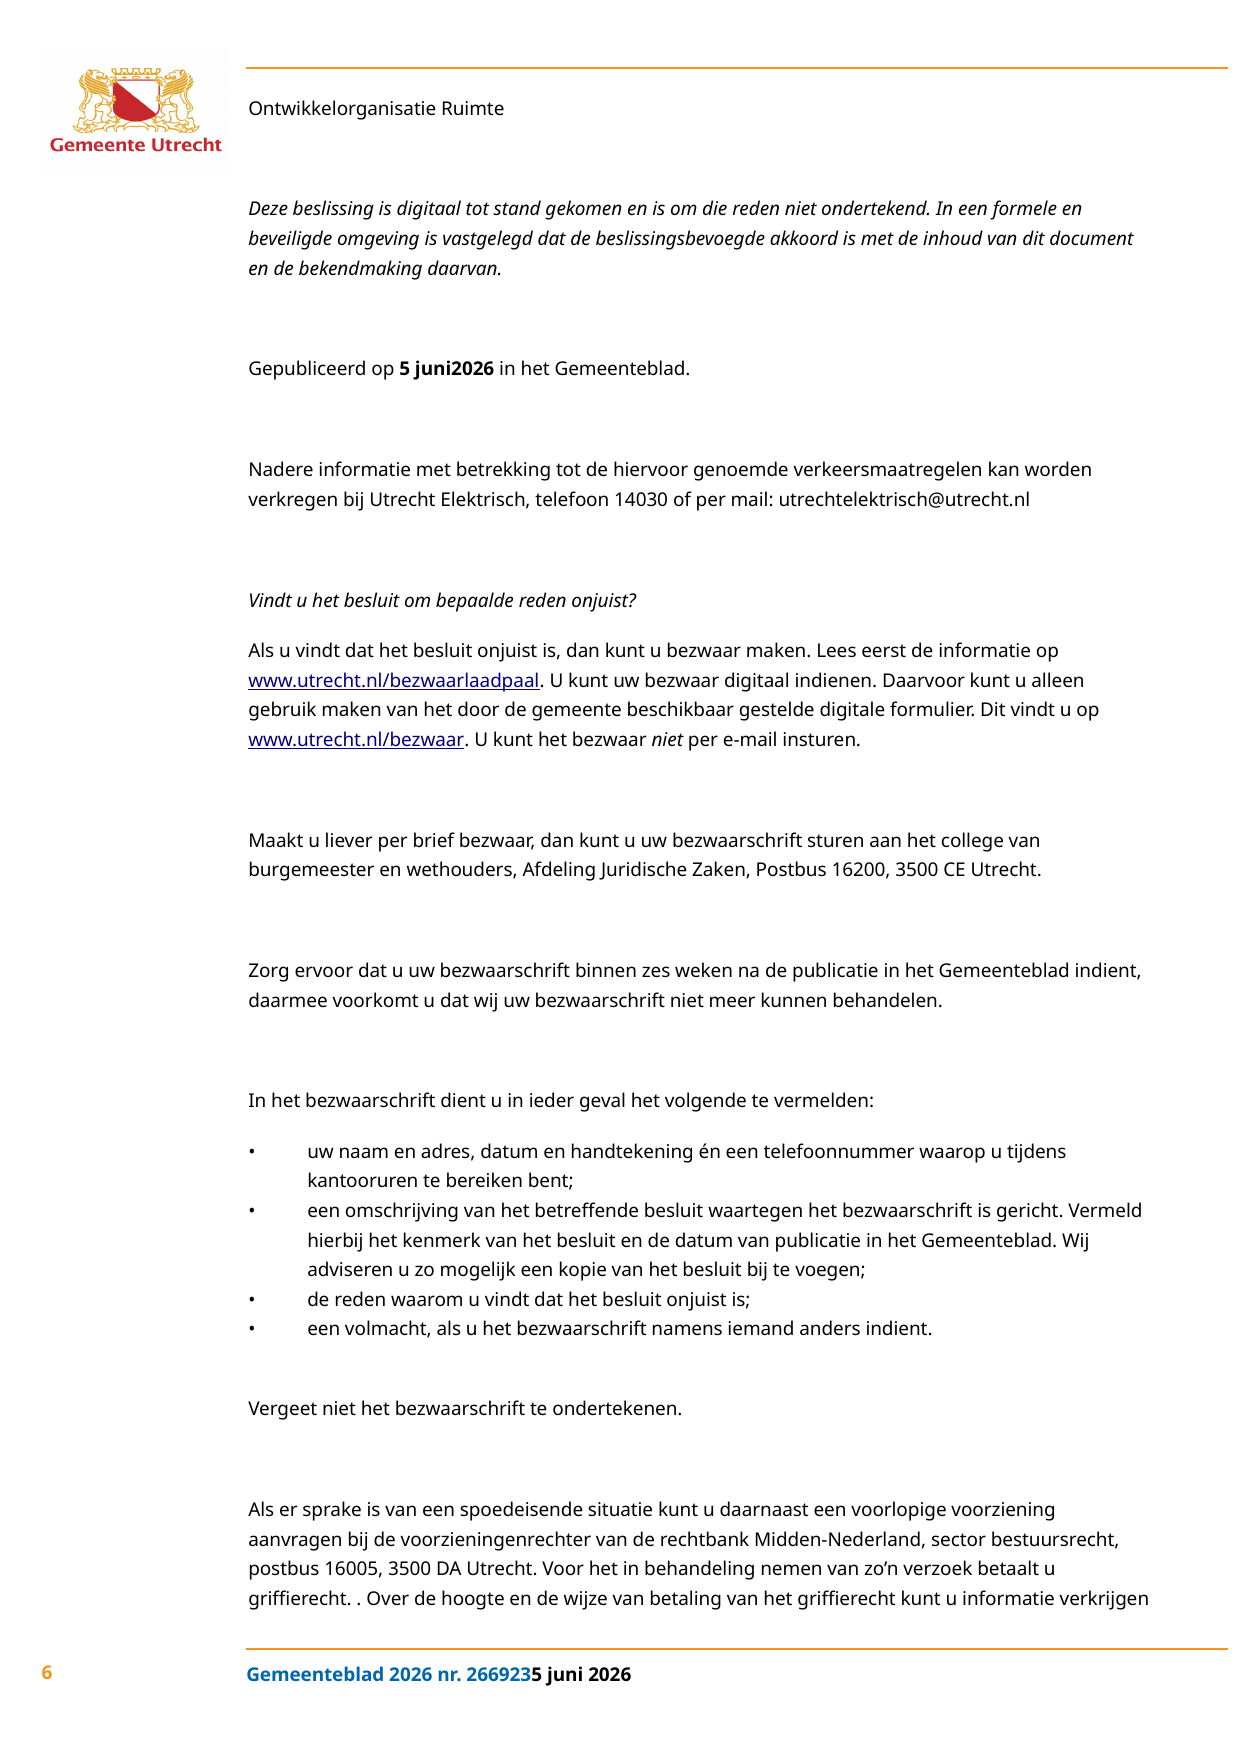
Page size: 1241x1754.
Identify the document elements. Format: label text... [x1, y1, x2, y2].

text Als er sprake is van een spoedeisende situatie kunt u daarnaast een voorlopige voorziening aanvragen bij de voorzieningenrechter van de rechtbank Midden-Nederland, sector bestuursrecht, postbus 16005, 3500 DA Utrecht. Voor het in behandeling nemen van zo’n verzoek betaalt u griffierecht. . Over de hoogte en de wijze van betaling van het griffierecht kunt u informatie verkrijgen [248, 1496, 1152, 1611]
list een omschrijving van het betreffende besluit waartegen het bezwaarschrift is gericht. Vermeld hierbij het kenmerk van het besluit en de datum van publicatie in het Gemeenteblad. Wij adviseren u zo mogelijk een kopie van het besluit bij te voegen; [248, 1197, 1152, 1282]
text Maakt u liever per brief bezwaar, dan kunt u uw bezwaarschrift sturen aan het college van burgemeester en wethouders, Afdeling Juridische Zaken, Postbus 16200, 3500 CE Utrecht. [248, 827, 1152, 882]
text In het bezwaarschrift dient u in ieder geval het volgende te vermelden: [248, 1088, 1152, 1113]
list de reden waarom u vindt dat het besluit onjuist is; [248, 1286, 1152, 1312]
text Vindt u het besluit om bepaalde reden onjuist? [248, 587, 1152, 613]
list een volmacht, als u het bezwaarschrift namens iemand anders indient. [248, 1316, 1152, 1341]
list uw naam en adres, datum en handtekening én een telefoonnummer waarop u tijdens kantooruren te bereiken bent; [248, 1138, 1152, 1193]
text Gepubliceerd op 5 juni2026 in het Gemeenteblad. [248, 356, 1152, 381]
text Nadere informatie met betrekking tot de hiervoor genoemde verkeersmaatregelen kan worden verkregen bij Utrecht Elektrisch, telefoon 14030 of per mail: utrechtelektrisch@utrecht.nl [248, 456, 1152, 512]
text Deze beslissing is digitaal tot stand gekomen en is om die reden niet ondertekend. In een formele en beveiligde omgeving is vastgelegd dat de beslissingsbevoegde akkoord is met de inhoud van dit document en de bekendmaking daarvan. [248, 196, 1152, 281]
text Ontwikkelorganisatie Ruimte [248, 95, 1152, 121]
text Vergeet niet het bezwaarschrift te ondertekenen. [248, 1396, 1152, 1421]
text Zorg ervoor dat u uw bezwaarschrift binnen zes weken na de publicatie in het Gemeenteblad indient, daarmee voorkomt u dat wij uw bezwaarschrift niet meer kunnen behandelen. [248, 957, 1152, 1013]
picture [41, 47, 231, 172]
text Als u vindt dat het besluit onjuist is, dan kunt u bezwaar maken. Lees eerst de informatie op www.utrecht.nl/bezwaarlaadpaal. U kunt uw bezwaar digitaal indienen. Daarvoor kunt u alleen gebruik maken van het door de gemeente beschikbaar gestelde digitale formulier. Dit vindt u op www.utrecht.nl/bezwaar. U kunt het bezwaar niet per e-mail insturen. [248, 637, 1152, 752]
